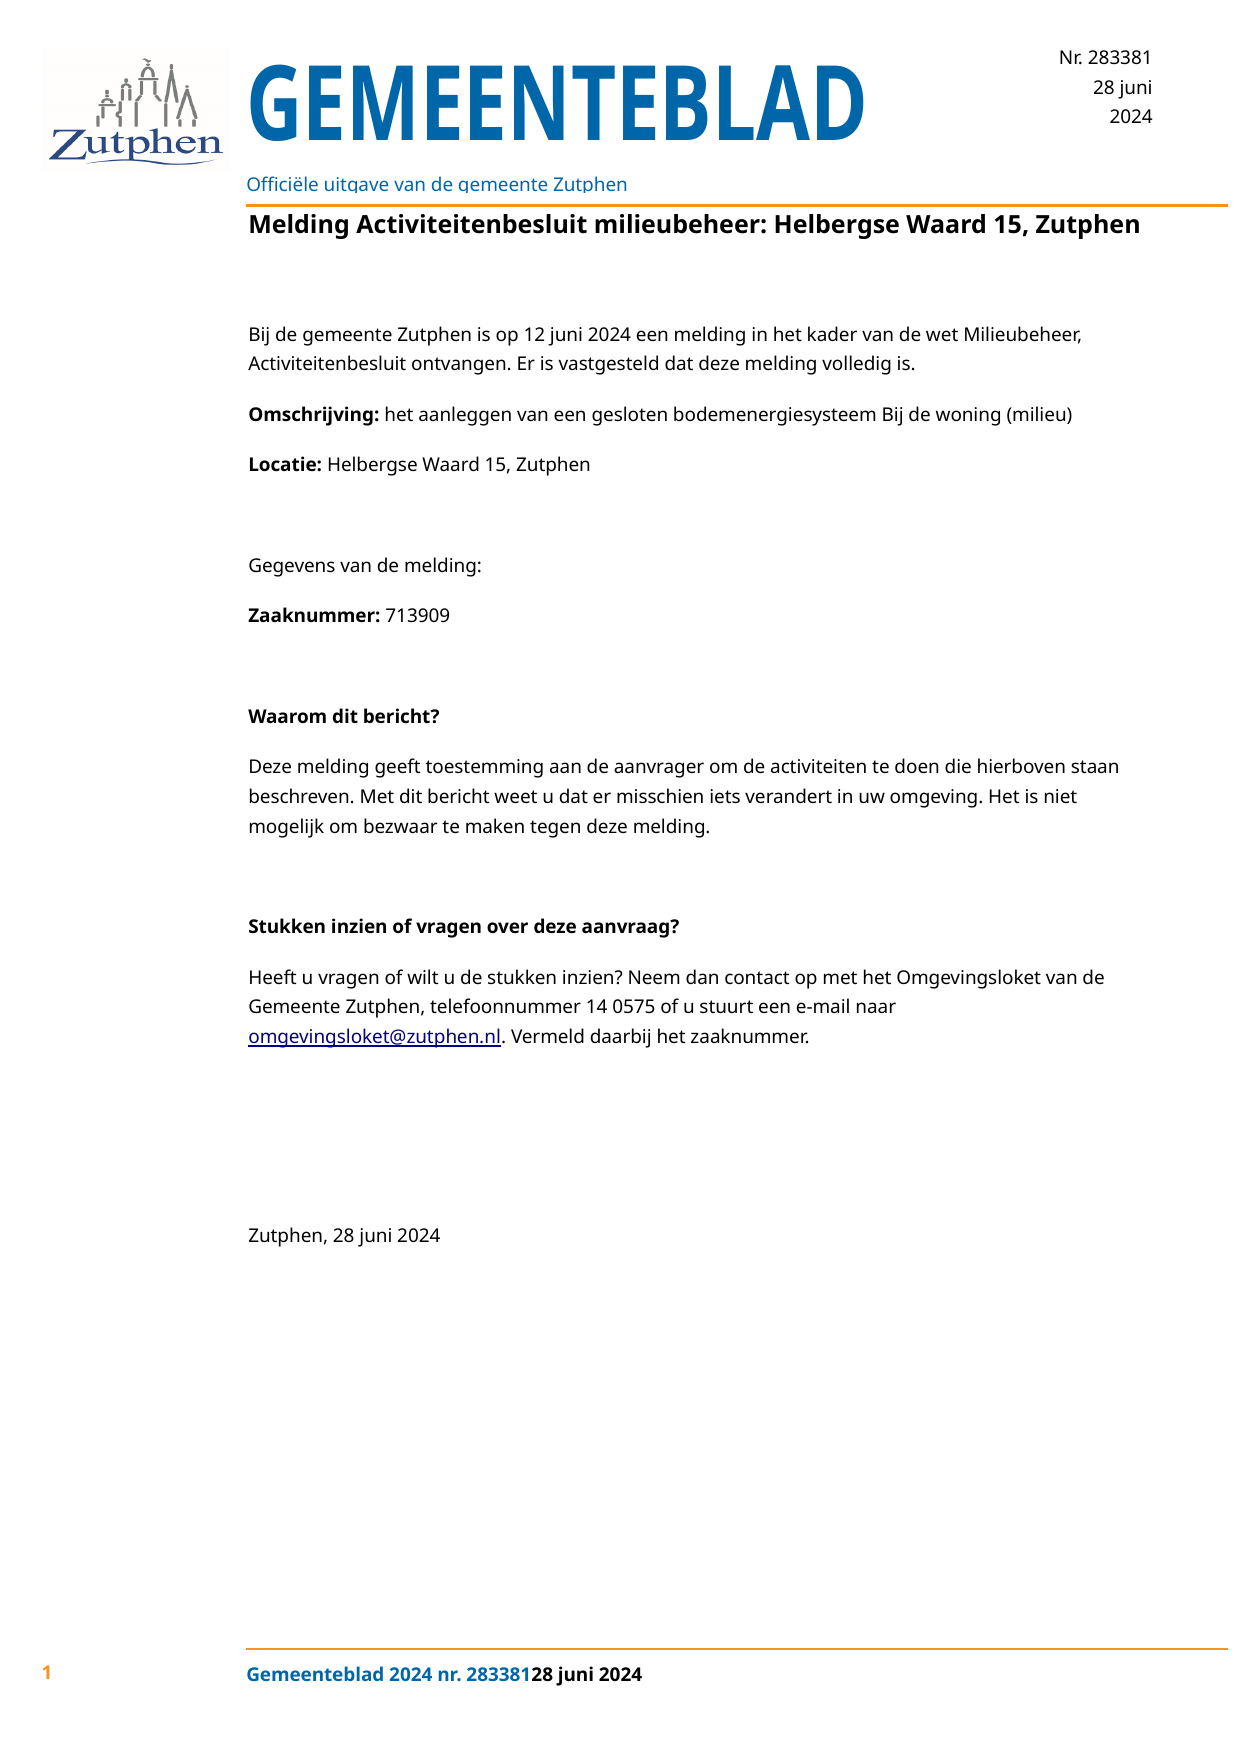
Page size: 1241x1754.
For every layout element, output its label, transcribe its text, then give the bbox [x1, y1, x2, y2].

text Locatie: Helbergse Waard 15, Zutphen [248, 451, 1152, 477]
text Heeft u vragen of wilt u de stukken inzien? Neem dan contact op met het Omgevingsloket van de Gemeente Zutphen, telefoonnummer 14 0575 of u stuurt een e-mail naar omgevingsloket@zutphen.nl. Vermeld daarbij het zaaknummer. [248, 964, 1152, 1049]
text Stukken inzien of vragen over deze aanvraag? [248, 914, 1152, 939]
text Zaaknummer: 713909 [248, 602, 1152, 628]
text Deze melding geeft toestemming aan de aanvrager om de activiteiten te doen die hierboven staan beschreven. Met dit bericht weet u dat er misschien iets verandert in uw omgeving. Het is niet mogelijk om bezwaar te maken tegen deze melding. [248, 754, 1152, 838]
text Omschrijving: het aanleggen van een gesloten bodemenergiesysteem Bij de woning (milieu) [248, 401, 1152, 426]
text Zutphen, 28 juni 2024 [248, 1222, 1152, 1248]
text Waarom dit bericht? [248, 703, 1152, 729]
picture [41, 47, 231, 172]
text Bij de gemeente Zutphen is op 12 juni 2024 een melding in het kader van de wet Milieubeheer, Activiteitenbesluit ontvangen. Er is vastgesteld dat deze melding volledig is. [248, 321, 1152, 376]
text Gegevens van de melding: [248, 552, 1152, 578]
text Melding Activiteitenbesluit milieubeheer: Helbergse Waard 15, Zutphen [248, 207, 1152, 241]
